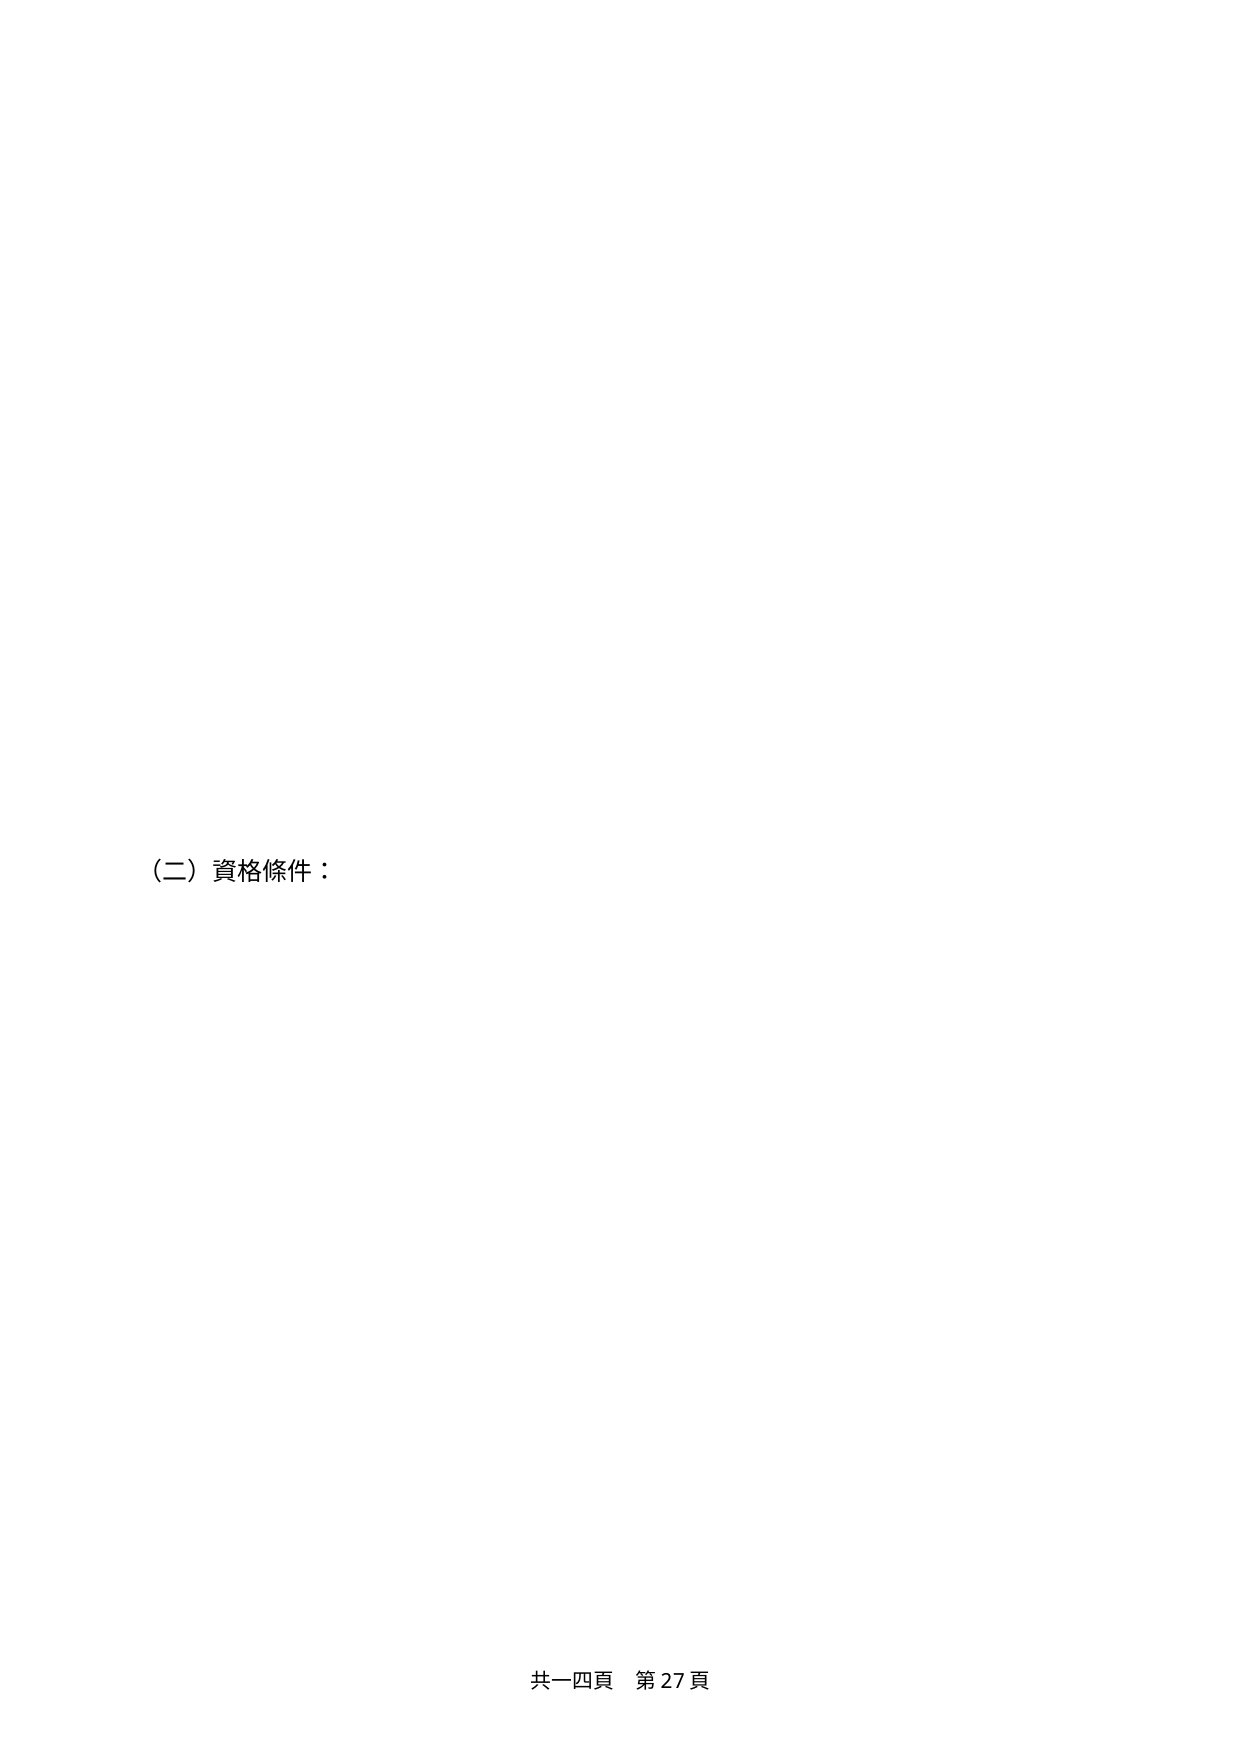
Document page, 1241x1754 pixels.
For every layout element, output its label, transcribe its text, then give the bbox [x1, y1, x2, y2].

text （二）資格條件： [118, 828, 1122, 891]
